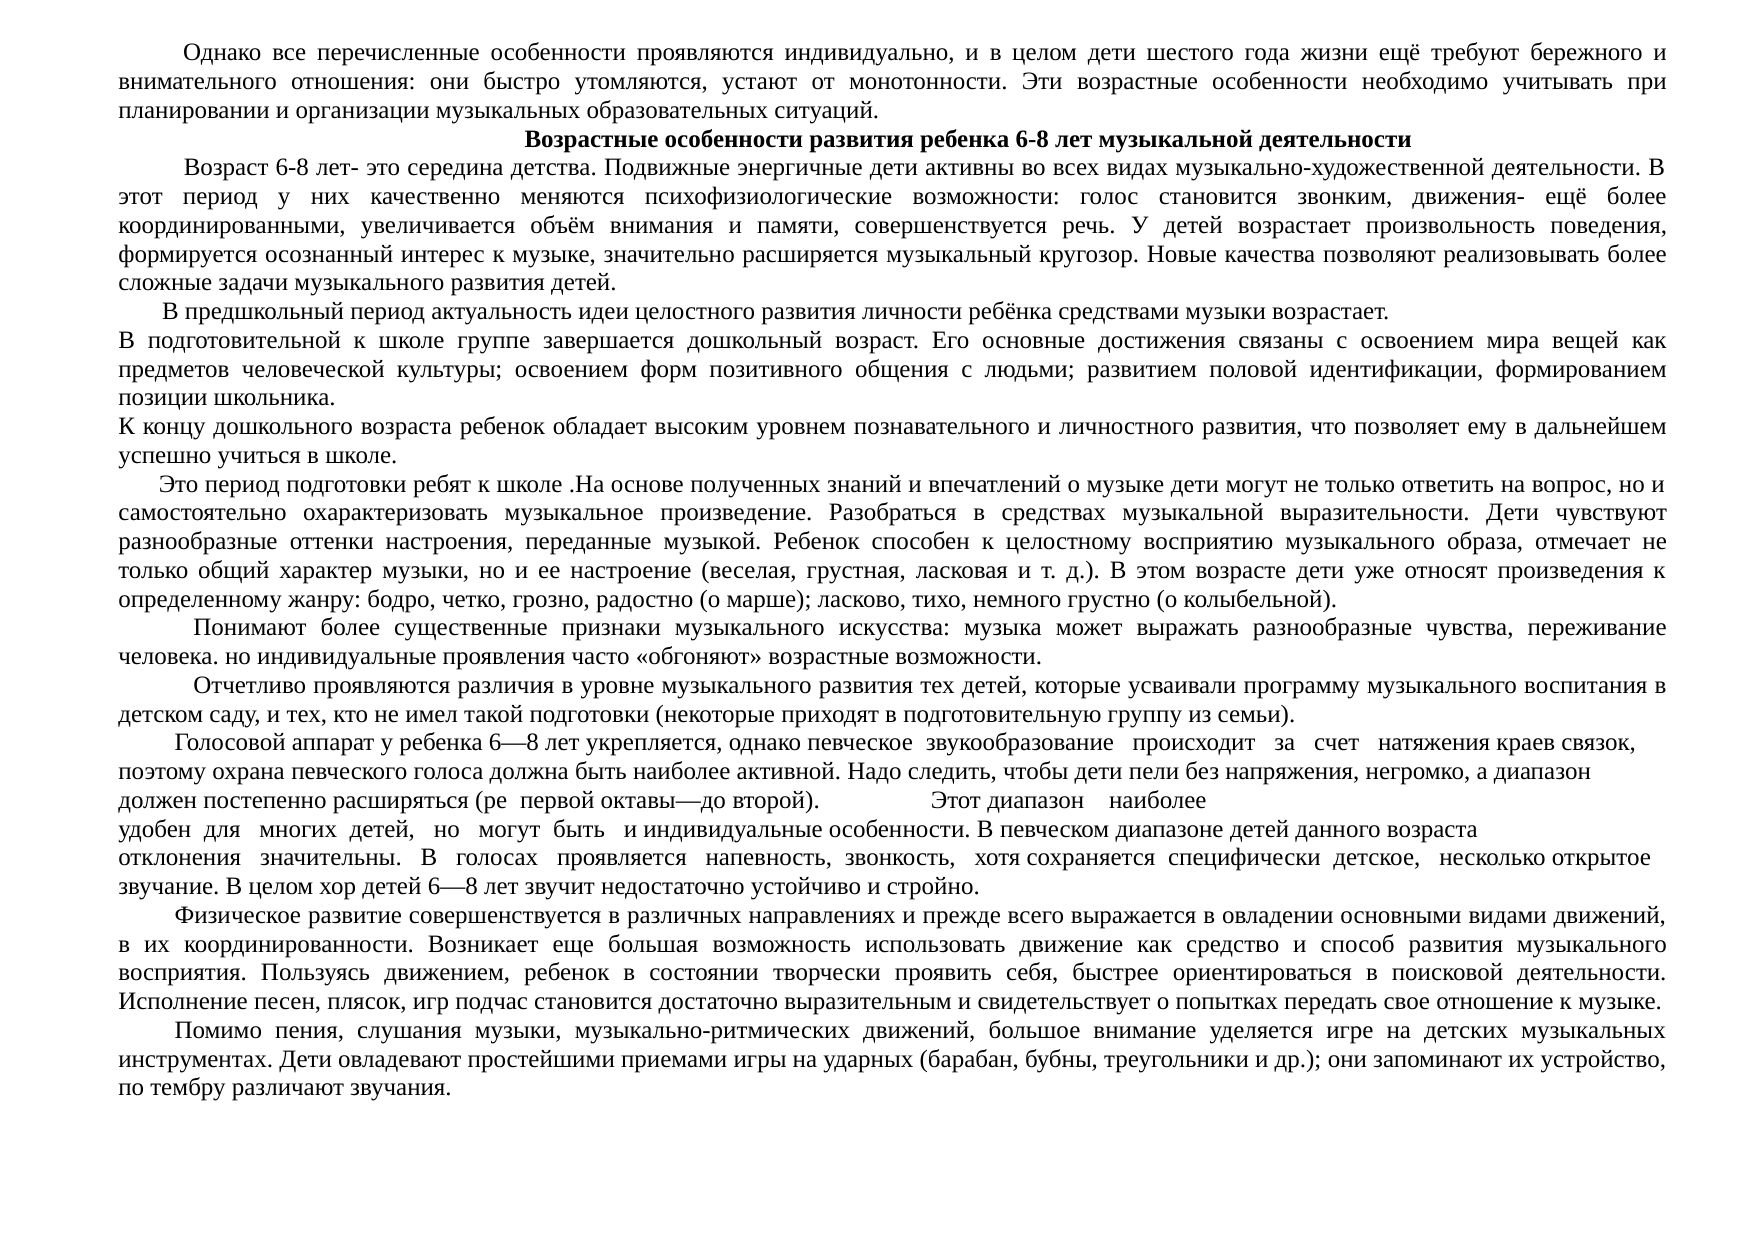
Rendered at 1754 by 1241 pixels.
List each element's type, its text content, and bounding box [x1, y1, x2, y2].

text Возраст 6-8 лет- это середина детства. Подвижные энергичные дети активны во всех видах музыкально-художественной деятельности. В этот период у них качественно меняются психофизиологические возможности: голос становится звонким, движения- ещё более координированными, увеличивается объём внимания и памяти, совершенствуется речь. У детей возрастает произвольность поведения, формируется осознанный интерес к музыке, значительно расширяется музыкальный кругозор. Новые качества позволяют реализовывать более сложные задачи музыкального развития детей. [118, 152, 1668, 296]
text Помимо пения, слушания музыки, музыкально-ритмических движений, большое внимание уделяется игре на детских музыкальных инструментах. Дети овладевают простейшими приемами игры на ударных (барабан, бубны, треугольники и др.); они запоминают их устройство, по тембру различают звучания. [118, 1015, 1668, 1101]
text Однако все перечисленные особенности проявляются индивидуально, и в целом дети шестого года жизни ещё требуют бережного и внимательного отношения: они быстро утомляются, устают от монотонности. Эти возрастные особенности необходимо учитывать при планировании и организации музыкальных образовательных ситуаций. [118, 37, 1668, 124]
text В предшкольный период актуальность идеи целостного развития личности ребёнка средствами музыки возрастает. [118, 296, 1668, 325]
text Голосовой аппарат у ребенка 6—8 лет укрепляется, однако певческое звукообразование происходит за счет натяжения краев связок, поэтому охрана певческого голоса должна быть наиболее активной. Надо следить, чтобы дети пели без напряжения, негромко, а диапазон должен постепенно расширяться (ре первой октавы—до второй). Этот диапазон наиболее удобен для многих детей, но могут быть и индивидуальные особенности. В певческом диапазоне детей данного возраста отклонения значительны. В голосах проявляется напевность, звонкость, хотя сохраняется специфически детское, несколько открытое звучание. В целом хор детей 6—8 лет звучит недостаточно устойчиво и стройно. [118, 727, 1668, 900]
text Это период подготовки ребят к школе .На основе полученных знаний и впечатлений о музыке дети могут не только ответить на вопрос, но и самостоятельно охарактеризовать музыкальное произведение. Разобраться в средствах музыкальной выразительности. Дети чувствуют разнообразные оттенки настроения, переданные музыкой. Ребенок способен к целостному восприятию музыкального образа, отмечает не только общий характер музыки, но и ее настроение (веселая, грустная, ласковая и т. д.). В этом возрасте дети уже относят произведения к определенному жанру: бодро, четко, грозно, радостно (о марше); ласково, тихо, немного грустно (о колыбельной). [118, 469, 1668, 612]
text Возрастные особенности развития ребенка 6-8 лет музыкальной деятельности [118, 124, 1668, 152]
text Понимают более существенные признаки музыкального искусства: музыка может выражать разнообразные чувства, переживание человека. но индивидуальные проявления часто «обгоняют» возрастные возможности. [118, 612, 1668, 670]
text В подготовительной к школе группе завершается дошкольный возраст. Его основные достижения связаны с освоением мира вещей как предметов человеческой культуры; освоением форм позитивного общения с людьми; развитием половой идентификации, формированием позиции школьника. [118, 325, 1668, 411]
text К концу дошкольного возраста ребенок обладает высоким уровнем познавательного и личностного развития, что позволяет ему в дальнейшем успешно учиться в школе. [118, 411, 1668, 469]
text Отчетливо проявляются различия в уровне музыкального развития тех детей, которые усваивали программу музыкального воспитания в детском саду, и тех, кто не имел такой подготовки (некоторые приходят в подготовительную группу из семьи). [118, 670, 1668, 727]
text Физическое развитие совершенствуется в различных направлениях и прежде всего выражается в овладении основными видами движений, в их координированности. Возникает еще большая возможность использовать движение как средство и способ развития музыкального восприятия. Пользуясь движением, ребенок в состоянии творчески проявить себя, быстрее ориентироваться в поисковой деятельности. Исполнение песен, плясок, игр подчас становится достаточно выразительным и свидетельствует о попытках передать свое отношение к музыке. [118, 900, 1668, 1015]
